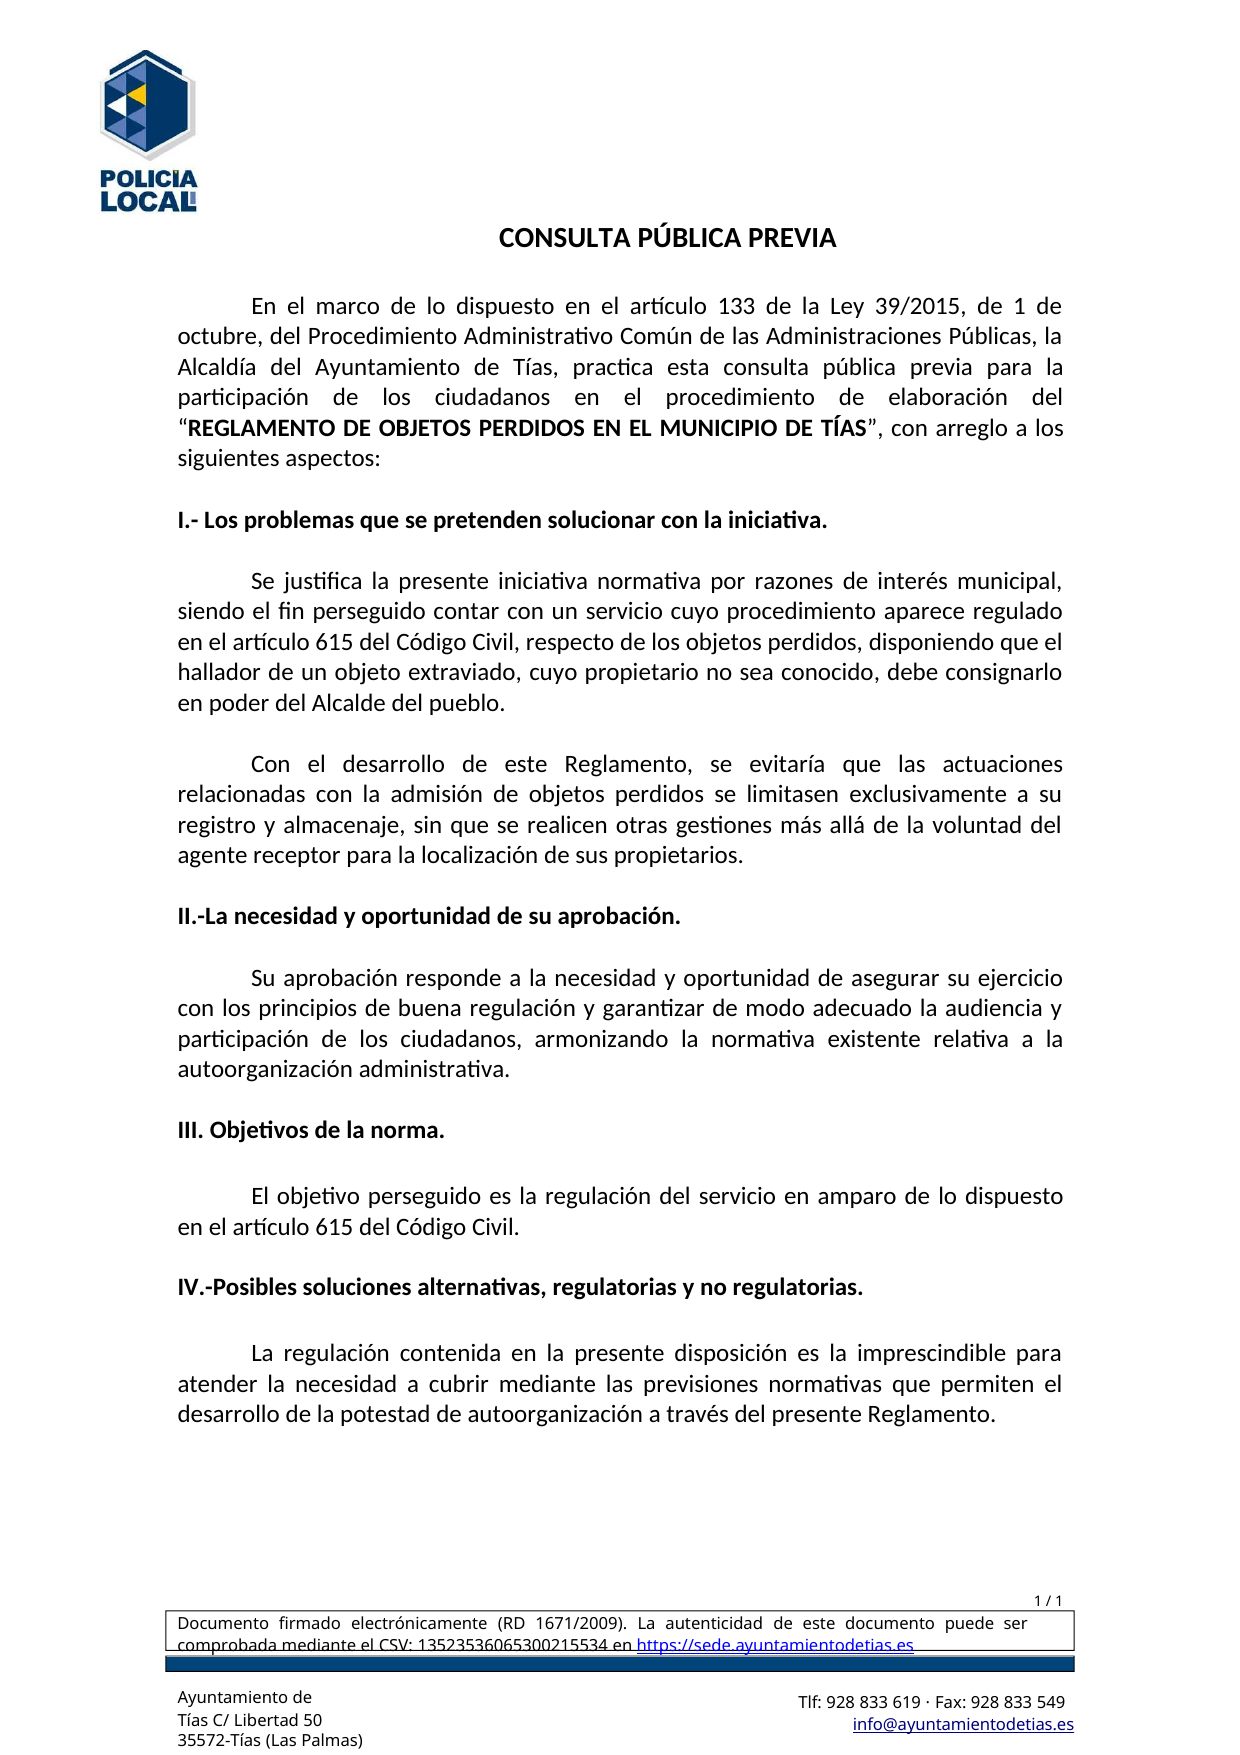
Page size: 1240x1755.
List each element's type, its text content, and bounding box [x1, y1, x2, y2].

text info@ayuntamientodetias.es [853, 1713, 1075, 1732]
text 1 / 1 [83, 1591, 1063, 1611]
text En el marco de lo dispuesto en el artículo 133 de la Ley 39/2015, de 1 de octubre, del Procedimiento Administrativo Común de las Administraciones Públicas, la Alcaldía del Ayuntamiento de Tías, practica esta consulta pública previa para la participación de los ciudadanos en el procedimiento de elaboración del “REGLAMENTO DE OBJETOS PERDIDOS EN EL MUNICIPIO DE TÍAS”, con arreglo a los siguientes aspectos: [177, 290, 1064, 473]
text Tlf: 928 833 619 · Fax: 928 833 549 [798, 1693, 1075, 1713]
subtitle I.- Los problemas que se pretenden solucionar con la iniciativa. [177, 504, 1075, 534]
text Con el desarrollo de este Reglamento, se evitaría que las actuaciones relacionadas con la admisión de objetos perdidos se limitasen exclusivamente a su registro y almacenaje, sin que se realicen otras gestiones más allá de la voluntad del agente receptor para la localización de sus propietarios. [177, 748, 1063, 870]
text El objetivo perseguido es la regulación del servicio en amparo de lo dispuesto en el artículo 615 del Código Civil. [177, 1180, 1064, 1241]
text La regulación contenida en la presente disposición es la imprescindible para atender la necesidad a cubrir mediante las previsiones normativas que permiten el desarrollo de la potestad de autoorganización a través del presente Reglamento. [177, 1337, 1063, 1429]
picture [95, 50, 200, 215]
text 35572-Tías (Las Palmas) [177, 1731, 369, 1750]
text Se justifica la presente iniciativa normativa por razones de interés municipal, siendo el fin perseguido contar con un servicio cuyo procedimiento aparece regulado en el artículo 615 del Código Civil, respecto de los objetos perdidos, disponiendo que el hallador de un objeto extraviado, cuyo propietario no sea conocido, debe consignarlo en poder del Alcalde del pueblo. [177, 565, 1064, 717]
subtitle II.-La necesidad y oportunidad de su aprobación. [177, 900, 1075, 931]
subtitle III. Objetivos de la norma. [177, 1114, 1075, 1145]
title CONSULTA PÚBLICA PREVIA [499, 219, 1075, 254]
text Su aprobación responde a la necesidad y oportunidad de asegurar su ejercicio con los principios de buena regulación y garantizar de modo adecuado la audiencia y participación de los ciudadanos, armonizando la normativa existente relativa a la autoorganización administrativa. [177, 962, 1064, 1084]
subtitle IV.-Posibles soluciones alternativas, regulatorias y no regulatorias. [177, 1271, 1075, 1302]
text Ayuntamiento de Tías C/ Libertad 50 [177, 1686, 340, 1731]
